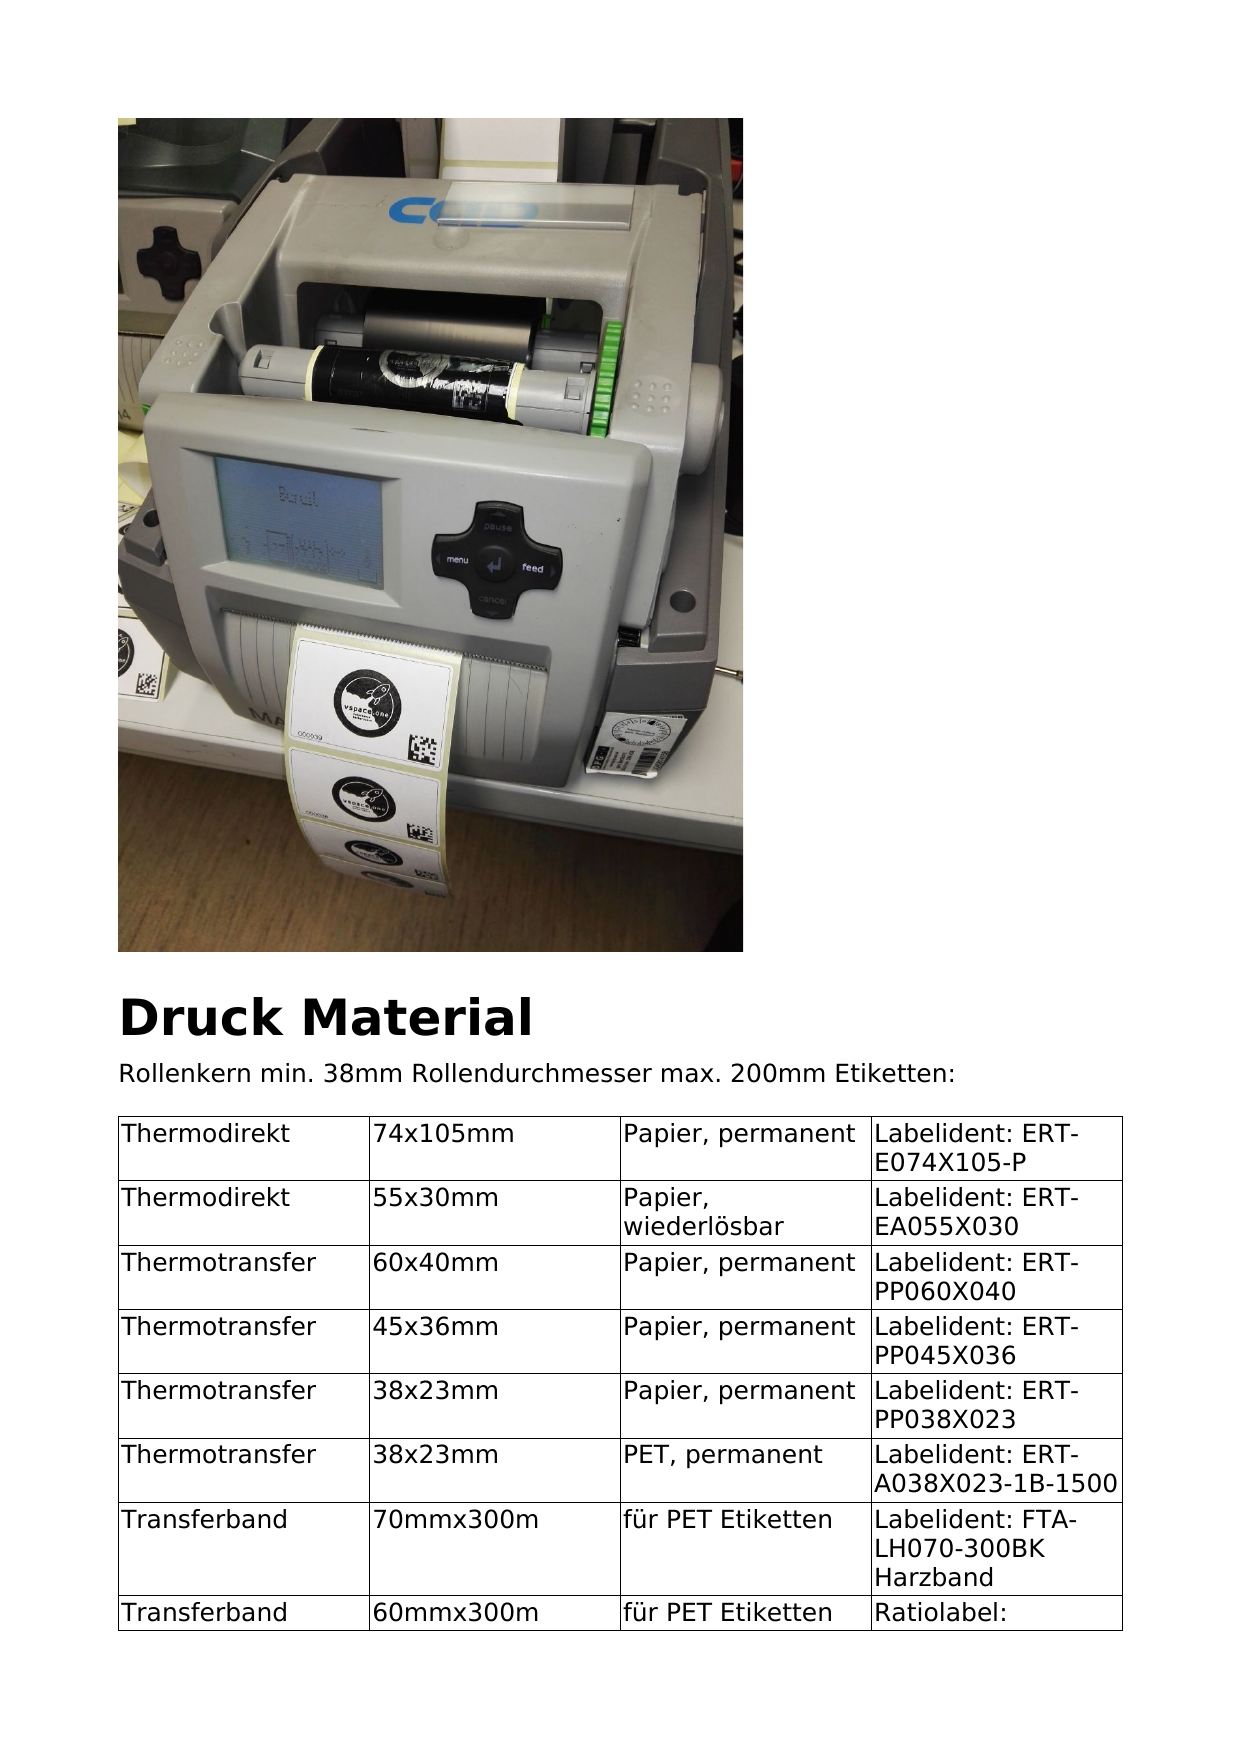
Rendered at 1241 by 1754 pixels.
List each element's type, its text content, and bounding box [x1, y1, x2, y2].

table_cell Thermotransfer [119, 1439, 369, 1502]
table_cell Labelident:‎ ERT-PP038X023 [872, 1374, 1122, 1437]
table_cell PET, permanent [621, 1439, 871, 1502]
table_cell 55x30mm [370, 1181, 620, 1245]
table_header Papier, permanent [621, 1117, 871, 1180]
table_cell Papier, permanent [621, 1374, 871, 1437]
table_cell 38x23mm [370, 1374, 620, 1437]
table_cell 70mmx300m [370, 1503, 620, 1595]
table_cell Thermotransfer [119, 1310, 369, 1373]
table_cell Labelident: ‎ERT-EA055X030 [872, 1181, 1122, 1245]
table_cell Transferband [119, 1596, 369, 1630]
table_header Thermodirekt [119, 1117, 369, 1180]
table_cell Thermotransfer [119, 1246, 369, 1309]
table_cell Transferband [119, 1503, 369, 1595]
table_header Labelident: ‎ERT-E074X105-P [872, 1117, 1122, 1180]
table_cell Labelident:‎ ERT-PP045X036 [872, 1310, 1122, 1373]
table_cell Papier, permanent [621, 1246, 871, 1309]
table_cell Labelident: FTA-LH070-300BK Harzband [872, 1503, 1122, 1595]
table_cell Labelident:‎ ERT-A038X023-1B-1500 [872, 1439, 1122, 1502]
table_cell Ratiolabel: [872, 1596, 1122, 1630]
table_cell für PET Etiketten [621, 1596, 871, 1630]
table_cell Papier, wiederlösbar [621, 1181, 871, 1245]
table_cell 60mmx300m [370, 1596, 620, 1630]
table_cell Thermotransfer [119, 1374, 369, 1437]
table_cell für PET Etiketten [621, 1503, 871, 1595]
table_cell Papier, permanent [621, 1310, 871, 1373]
table_cell 45x36mm [370, 1310, 620, 1373]
text Rollenkern min. 38mm Rollendurchmesser max. 200mm Etiketten: [118, 1060, 1122, 1089]
picture [118, 118, 744, 952]
table_header 74x105mm [370, 1117, 620, 1180]
table_cell Labelident:‎ ERT-PP060X040 [872, 1246, 1122, 1309]
table_cell 60x40mm [370, 1246, 620, 1309]
table_cell Thermodirekt [119, 1181, 369, 1245]
subtitle Druck Material [118, 989, 1122, 1047]
table_cell 38x23mm [370, 1439, 620, 1502]
